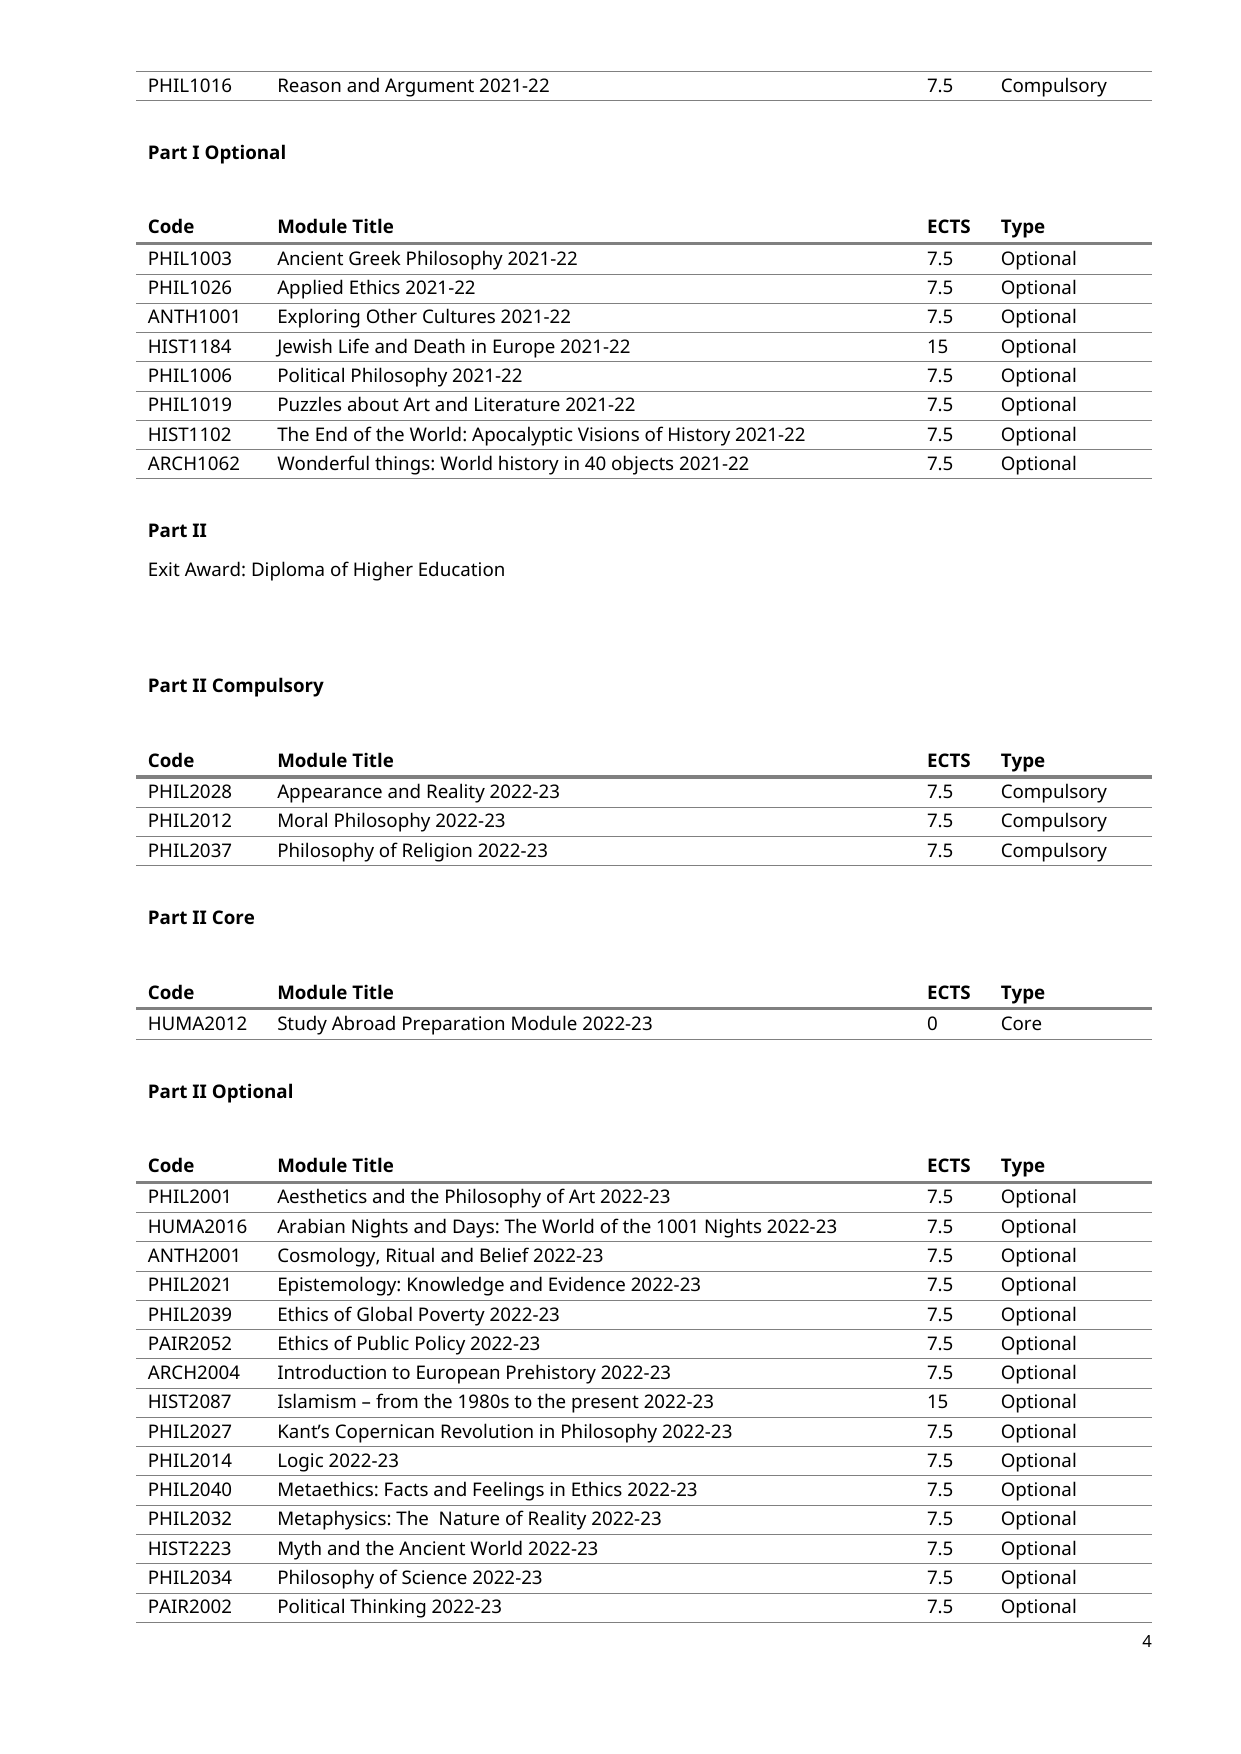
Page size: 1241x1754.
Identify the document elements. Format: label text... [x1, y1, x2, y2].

table_cell Arabian Nights and Days: The World of the 1001 Nights 2022-23 [266, 1213, 916, 1241]
table_cell Philosophy of Science 2022-23 [266, 1564, 916, 1592]
table_cell Optional [989, 245, 1152, 273]
table_cell Optional [989, 1242, 1152, 1271]
table_cell Optional [989, 1184, 1152, 1212]
table_cell Part II Core [136, 866, 1152, 979]
table_cell Part I Optional [136, 101, 1152, 214]
table_cell Political Philosophy 2021-22 [266, 362, 916, 391]
table_cell 7.5 [916, 421, 989, 449]
table_cell PHIL1006 [136, 362, 266, 391]
table_cell PHIL1016 [136, 72, 266, 100]
table_cell ECTS [916, 214, 989, 242]
table_cell Compulsory [989, 808, 1152, 836]
table_cell 7.5 [916, 1564, 989, 1592]
table_cell Module Title [266, 979, 916, 1007]
table_cell ANTH2001 [136, 1242, 266, 1271]
table_cell Islamism – from the 1980s to the present 2022-23 [266, 1389, 916, 1417]
table_cell 7.5 [916, 779, 989, 807]
table_cell 7.5 [916, 1242, 989, 1271]
table_cell 15 [916, 1389, 989, 1417]
table_cell 7.5 [916, 1213, 989, 1241]
table_cell ECTS [916, 979, 989, 1007]
table_cell 7.5 [916, 808, 989, 836]
table_cell Optional [989, 1389, 1152, 1417]
table_cell PHIL2001 [136, 1184, 266, 1212]
table_cell PHIL1003 [136, 245, 266, 273]
table_cell Puzzles about Art and Literature 2021-22 [266, 392, 916, 420]
table_cell ECTS [916, 1153, 989, 1181]
table_cell Code [136, 214, 266, 242]
table_cell Optional [989, 1535, 1152, 1563]
table_cell Aesthetics and the Philosophy of Art 2022-23 [266, 1184, 916, 1212]
table_cell Logic 2022-23 [266, 1447, 916, 1475]
table_cell PAIR2052 [136, 1330, 266, 1358]
table_cell 7.5 [916, 1184, 989, 1212]
table_cell 7.5 [916, 837, 989, 865]
table_cell Ethics of Public Policy 2022-23 [266, 1330, 916, 1358]
table_cell Type [989, 1153, 1152, 1181]
table_cell Moral Philosophy 2022-23 [266, 808, 916, 836]
table_cell Kant’s Copernican Revolution in Philosophy 2022-23 [266, 1418, 916, 1446]
table_cell PHIL2034 [136, 1564, 266, 1592]
table_cell HIST1184 [136, 333, 266, 361]
table_cell PHIL2014 [136, 1447, 266, 1475]
table_cell Metaphysics: The Nature of Reality 2022-23 [266, 1506, 916, 1534]
table_cell Optional [989, 1564, 1152, 1592]
table_cell Philosophy of Religion 2022-23 [266, 837, 916, 865]
table_cell Part II Exit Award: Diploma of Higher Education [136, 479, 1152, 634]
table_cell 7.5 [916, 1418, 989, 1446]
table_cell Epistemology: Knowledge and Evidence 2022-23 [266, 1272, 916, 1300]
table_cell HIST2223 [136, 1535, 266, 1563]
table_cell 15 [916, 333, 989, 361]
table_cell 7.5 [916, 1330, 989, 1358]
table_cell Optional [989, 392, 1152, 420]
table_cell Optional [989, 1330, 1152, 1358]
table_cell 7.5 [916, 1594, 989, 1622]
table_cell HUMA2012 [136, 1010, 266, 1039]
table_cell Optional [989, 304, 1152, 332]
table_cell Optional [989, 333, 1152, 361]
table_cell PHIL2037 [136, 837, 266, 865]
table_cell PHIL2012 [136, 808, 266, 836]
table_cell Political Thinking 2022-23 [266, 1594, 916, 1622]
table_cell PHIL2032 [136, 1506, 266, 1534]
table_cell 7.5 [916, 304, 989, 332]
table_cell 7.5 [916, 1272, 989, 1300]
table_cell Code [136, 979, 266, 1007]
table_cell Optional [989, 1213, 1152, 1241]
table_cell 7.5 [916, 275, 989, 303]
table_cell Cosmology, Ritual and Belief 2022-23 [266, 1242, 916, 1271]
table_cell Compulsory [989, 779, 1152, 807]
table_cell 7.5 [916, 450, 989, 478]
table_cell Code [136, 747, 266, 775]
table_cell Optional [989, 1359, 1152, 1388]
table_cell Compulsory [989, 837, 1152, 865]
table_cell Myth and the Ancient World 2022-23 [266, 1535, 916, 1563]
table_cell ARCH2004 [136, 1359, 266, 1388]
table_cell PHIL2027 [136, 1418, 266, 1446]
table_cell Exploring Other Cultures 2021-22 [266, 304, 916, 332]
table_cell Applied Ethics 2021-22 [266, 275, 916, 303]
table_cell HUMA2016 [136, 1213, 266, 1241]
table_cell Type [989, 747, 1152, 775]
table_cell Compulsory [989, 72, 1152, 100]
table_cell Introduction to European Prehistory 2022-23 [266, 1359, 916, 1388]
table_cell Reason and Argument 2021-22 [266, 72, 916, 100]
table_cell Wonderful things: World history in 40 objects 2021-22 [266, 450, 916, 478]
table_cell Module Title [266, 214, 916, 242]
table_cell The End of the World: Apocalyptic Visions of History 2021-22 [266, 421, 916, 449]
table_cell PHIL2039 [136, 1301, 266, 1329]
table_cell HIST1102 [136, 421, 266, 449]
table_cell Ethics of Global Poverty 2022-23 [266, 1301, 916, 1329]
table_cell Optional [989, 1476, 1152, 1505]
table_cell ANTH1001 [136, 304, 266, 332]
table_cell Part II Optional [136, 1040, 1152, 1152]
table_cell Optional [989, 275, 1152, 303]
table_cell 0 [916, 1010, 989, 1039]
table_cell Core [989, 1010, 1152, 1039]
table_cell Type [989, 979, 1152, 1007]
table_cell Code [136, 1153, 266, 1181]
table_cell ECTS [916, 747, 989, 775]
table_cell 7.5 [916, 1506, 989, 1534]
table_cell 7.5 [916, 1301, 989, 1329]
table_cell Ancient Greek Philosophy 2021-22 [266, 245, 916, 273]
table_cell 7.5 [916, 362, 989, 391]
table_cell 7.5 [916, 1447, 989, 1475]
table_cell Appearance and Reality 2022-23 [266, 779, 916, 807]
table_cell Jewish Life and Death in Europe 2021-22 [266, 333, 916, 361]
table_cell PHIL2028 [136, 779, 266, 807]
table_cell 7.5 [916, 392, 989, 420]
table_cell HIST2087 [136, 1389, 266, 1417]
table_cell Module Title [266, 747, 916, 775]
table_cell Optional [989, 1447, 1152, 1475]
table_cell 7.5 [916, 72, 989, 100]
table_cell Study Abroad Preparation Module 2022-23 [266, 1010, 916, 1039]
table_cell PAIR2002 [136, 1594, 266, 1622]
table_cell PHIL1019 [136, 392, 266, 420]
table_cell Part II Compulsory [136, 635, 1152, 747]
table_cell 7.5 [916, 1535, 989, 1563]
table_cell Optional [989, 450, 1152, 478]
table_cell 7.5 [916, 1476, 989, 1505]
table_cell Optional [989, 1418, 1152, 1446]
table_cell Optional [989, 362, 1152, 391]
table_cell PHIL1026 [136, 275, 266, 303]
table_cell Module Title [266, 1153, 916, 1181]
table_cell Type [989, 214, 1152, 242]
table_cell PHIL2040 [136, 1476, 266, 1505]
table_cell PHIL2021 [136, 1272, 266, 1300]
table_cell Metaethics: Facts and Feelings in Ethics 2022-23 [266, 1476, 916, 1505]
table_cell 7.5 [916, 1359, 989, 1388]
table_cell Optional [989, 1506, 1152, 1534]
table_cell Optional [989, 1594, 1152, 1622]
table_cell Optional [989, 1301, 1152, 1329]
table_cell 7.5 [916, 245, 989, 273]
table_cell Optional [989, 1272, 1152, 1300]
table_cell Optional [989, 421, 1152, 449]
table_cell ARCH1062 [136, 450, 266, 478]
